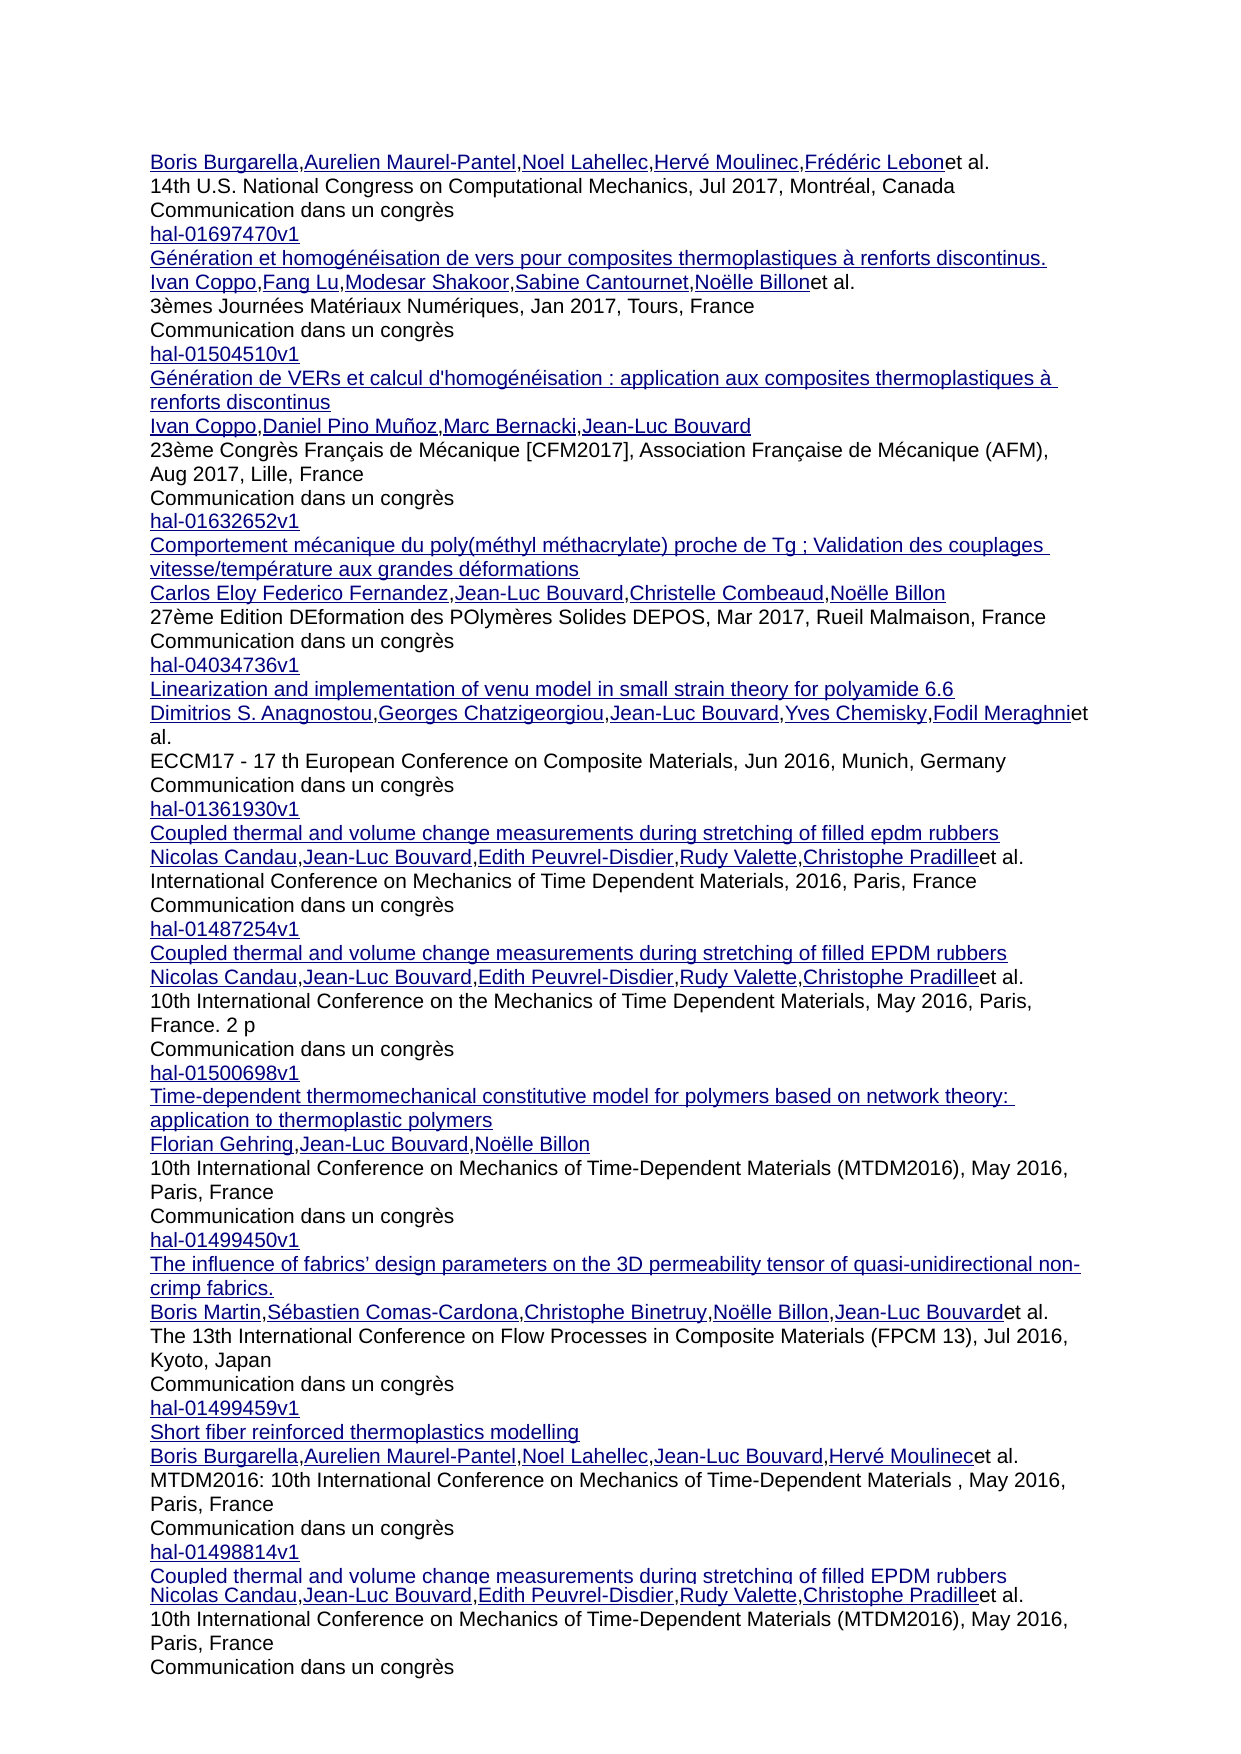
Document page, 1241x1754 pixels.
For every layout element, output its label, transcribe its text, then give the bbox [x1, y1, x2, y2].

table_cell Time-dependent thermomechanical constitutive model for polymers based on network theory: application to thermoplastic polymers Florian Gehring,Jean-Luc Bouvard,Noëlle Billon 10th International Conference on Mechanics of Time-Dependent Materials (MTDM2016), May 2016, Paris, France Communication dans un congrès hal-01499450v1 [150, 1084, 1090, 1252]
table_cell Short fiber reinforced thermoplastics modelling Boris Burgarella,Aurelien Maurel-Pantel,Noel Lahellec,Jean-Luc Bouvard,Hervé Moulinecet al. MTDM2016: 10th International Conference on Mechanics of Time-Dependent Materials , May 2016, Paris, France Communication dans un congrès hal-01498814v1 [150, 1420, 1090, 1563]
table_cell Coupled thermal and volume change measurements during stretching of filled EPDM rubbers Nicolas Candau,Jean-Luc Bouvard,Edith Peuvrel-Disdier,Rudy Valette,Christophe Pradilleet al. 10th International Conference on the Mechanics of Time Dependent Materials, May 2016, Paris, France. 2 p Communication dans un congrès hal-01500698v1 [150, 941, 1090, 1084]
table_cell Coupled thermal and volume change measurements during stretching of filled EPDM rubbers Nicolas Candau,Jean-Luc Bouvard,Edith Peuvrel-Disdier,Rudy Valette,Christophe Pradilleet al. 10th International Conference on Mechanics of Time-Dependent Materials (MTDM2016), May 2016, Paris, France Communication dans un congrès [150, 1564, 1090, 1679]
table_cell Linearization and implementation of venu model in small strain theory for polyamide 6.6 Dimitrios S. Anagnostou,Georges Chatzigeorgiou,Jean-Luc Bouvard,Yves Chemisky,Fodil Meraghniet al. ECCM17 - 17 th European Conference on Composite Materials, Jun 2016, Munich, Germany Communication dans un congrès hal-01361930v1 [150, 677, 1090, 821]
table_cell Boris Burgarella,Aurelien Maurel-Pantel,Noel Lahellec,Hervé Moulinec,Frédéric Lebonet al. 14th U.S. National Congress on Computational Mechanics, Jul 2017, Montréal, Canada Communication dans un congrès hal-01697470v1 [150, 150, 1090, 246]
table_cell Coupled thermal and volume change measurements during stretching of filled epdm rubbers Nicolas Candau,Jean-Luc Bouvard,Edith Peuvrel-Disdier,Rudy Valette,Christophe Pradilleet al. International Conference on Mechanics of Time Dependent Materials, 2016, Paris, France Communication dans un congrès hal-01487254v1 [150, 821, 1090, 941]
table_cell Comportement mécanique du poly(méthyl méthacrylate) proche de Tg ; Validation des couplages vitesse/température aux grandes déformations Carlos Eloy Federico Fernandez,Jean-Luc Bouvard,Christelle Combeaud,Noëlle Billon 27ème Edition DEformation des POlymères Solides DEPOS, Mar 2017, Rueil Malmaison, France Communication dans un congrès hal-04034736v1 [150, 533, 1090, 677]
table_cell The influence of fabrics’ design parameters on the 3D permeability tensor of quasi-unidirectional non-crimp fabrics. Boris Martin,Sébastien Comas-Cardona,Christophe Binetruy,Noëlle Billon,Jean-Luc Bouvardet al. The 13th International Conference on Flow Processes in Composite Materials (FPCM 13), Jul 2016, Kyoto, Japan Communication dans un congrès hal-01499459v1 [150, 1252, 1090, 1420]
table_cell Génération et homogénéisation de vers pour composites thermoplastiques à renforts discontinus. Ivan Coppo,Fang Lu,Modesar Shakoor,Sabine Cantournet,Noëlle Billonet al. 3èmes Journées Matériaux Numériques, Jan 2017, Tours, France Communication dans un congrès hal-01504510v1 [150, 246, 1090, 366]
table_cell Génération de VERs et calcul d'homogénéisation : application aux composites thermoplastiques à renforts discontinus Ivan Coppo,Daniel Pino Muñoz,Marc Bernacki,Jean-Luc Bouvard 23ème Congrès Français de Mécanique [CFM2017], Association Française de Mécanique (AFM), Aug 2017, Lille, France Communication dans un congrès hal-01632652v1 [150, 366, 1090, 533]
